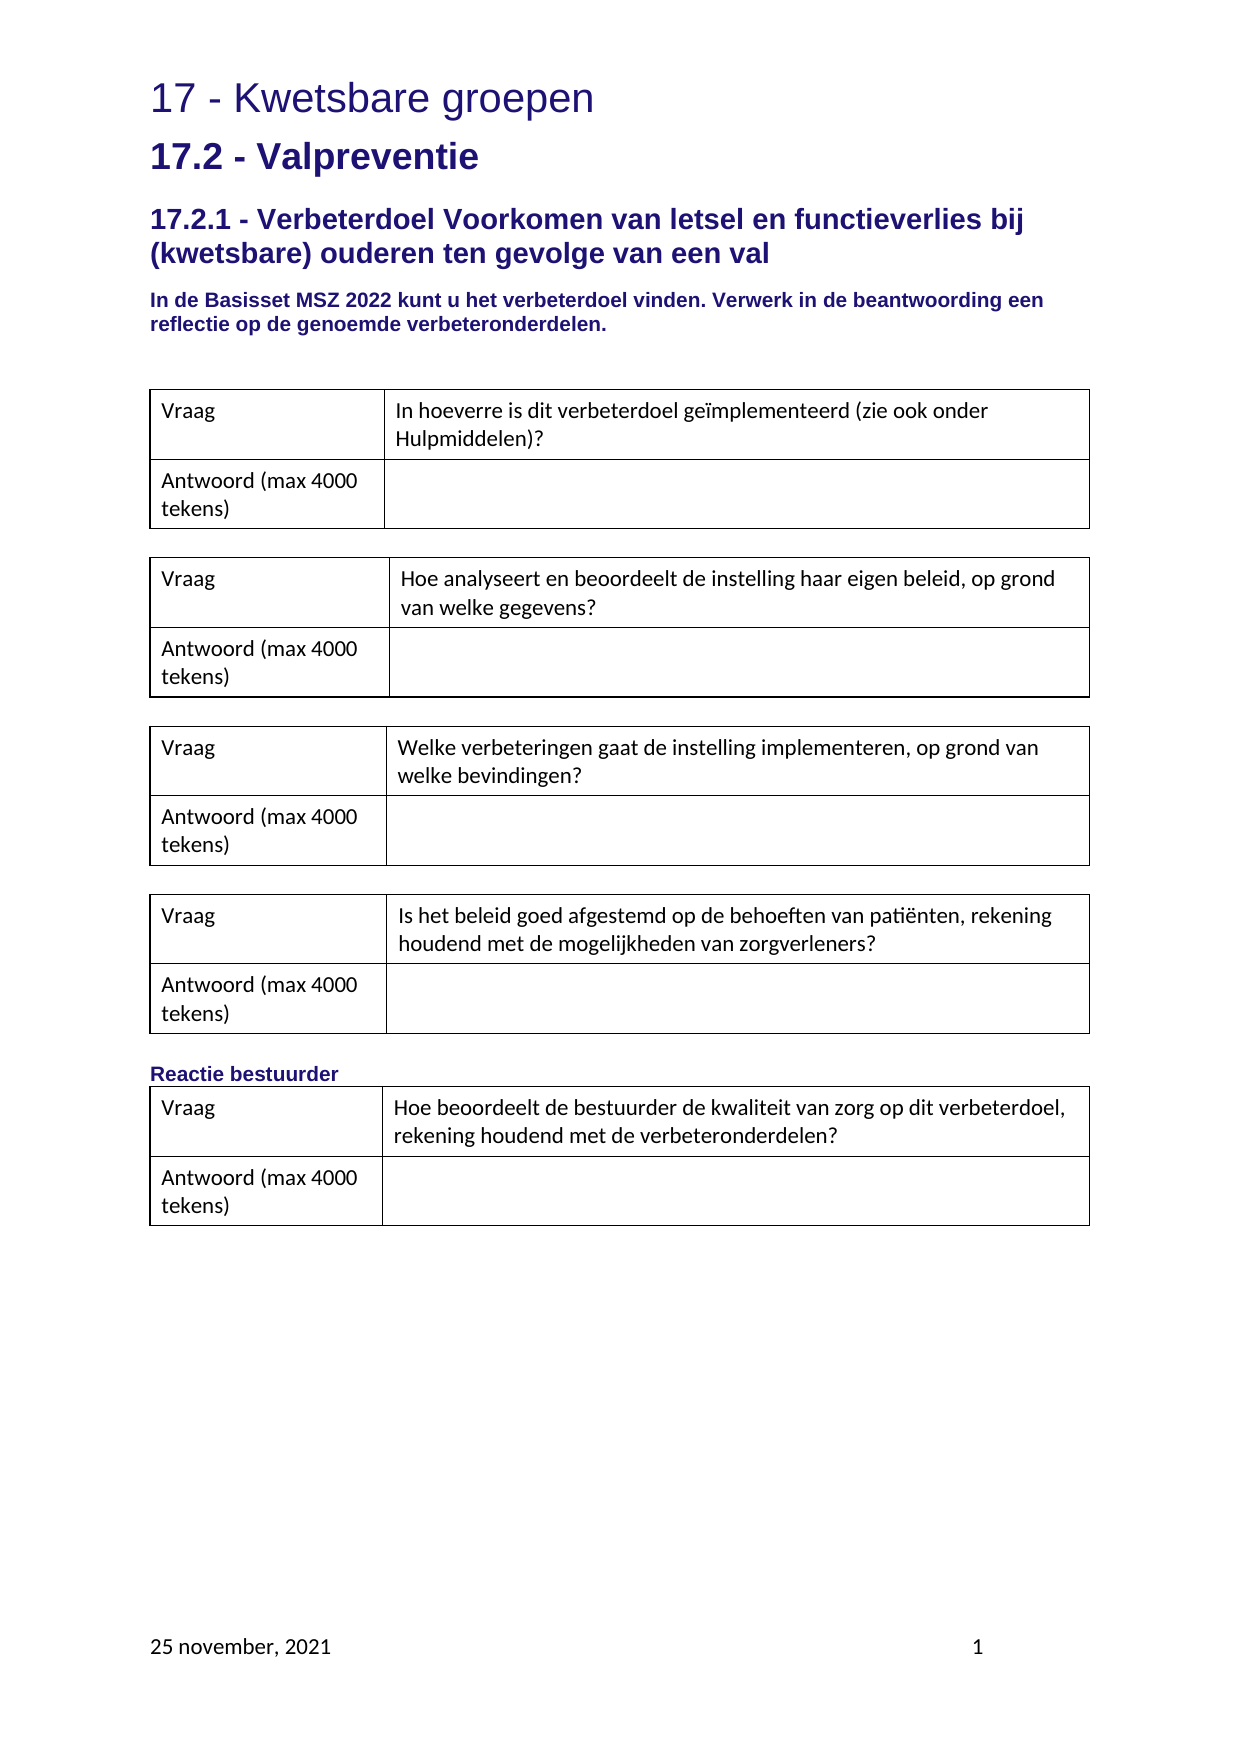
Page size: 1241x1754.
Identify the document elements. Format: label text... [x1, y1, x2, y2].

table_header Hoe analyseert en beoordeelt de instelling haar eigen beleid, op grond van welke gegevens? [390, 558, 1089, 627]
table_header Vraag [151, 895, 386, 963]
table_header Vraag [151, 727, 386, 795]
table_cell [385, 460, 1089, 528]
table_header Hoe beoordeelt de bestuurder de kwaliteit van zorg op dit verbeterdoel, rekening houdend met de verbeteronderdelen? [383, 1087, 1089, 1156]
text 17 - Kwetsbare groepen [150, 74, 1090, 122]
table_cell Antwoord (max 4000 tekens) [151, 964, 386, 1033]
text 17.2 - Valpreventie [150, 134, 1090, 177]
text In de Basisset MSZ 2022 kunt u het verbeterdoel vinden. Verwerk in de beantwoording een reflectie op de genoemde verbeteronderdelen. [150, 288, 1090, 336]
table_cell Antwoord (max 4000 tekens) [151, 796, 386, 865]
table_cell [383, 1157, 1089, 1225]
table_header Vraag [151, 390, 384, 459]
table_cell [390, 628, 1089, 696]
table_header Vraag [151, 558, 389, 627]
table_cell [387, 964, 1089, 1033]
table_header In hoeverre is dit verbeterdoel geïmplementeerd (zie ook onder Hulpmiddelen)? [385, 390, 1089, 459]
text 17.2.1 - Verbeterdoel Voorkomen van letsel en functieverlies bij (kwetsbare) ouderen ten gevolge van een val [150, 202, 1090, 269]
table_header Is het beleid goed afgestemd op de behoeften van patiënten, rekening houdend met de mogelijkheden van zorgverleners? [387, 895, 1089, 963]
table_cell Antwoord (max 4000 tekens) [151, 628, 389, 696]
table_cell Antwoord (max 4000 tekens) [151, 1157, 382, 1225]
table_header Vraag [151, 1087, 382, 1156]
text Reactie bestuurder [150, 1062, 1090, 1086]
table_header Welke verbeteringen gaat de instelling implementeren, op grond van welke bevindingen? [387, 727, 1089, 795]
table_cell [387, 796, 1089, 865]
table_cell Antwoord (max 4000 tekens) [151, 460, 384, 528]
